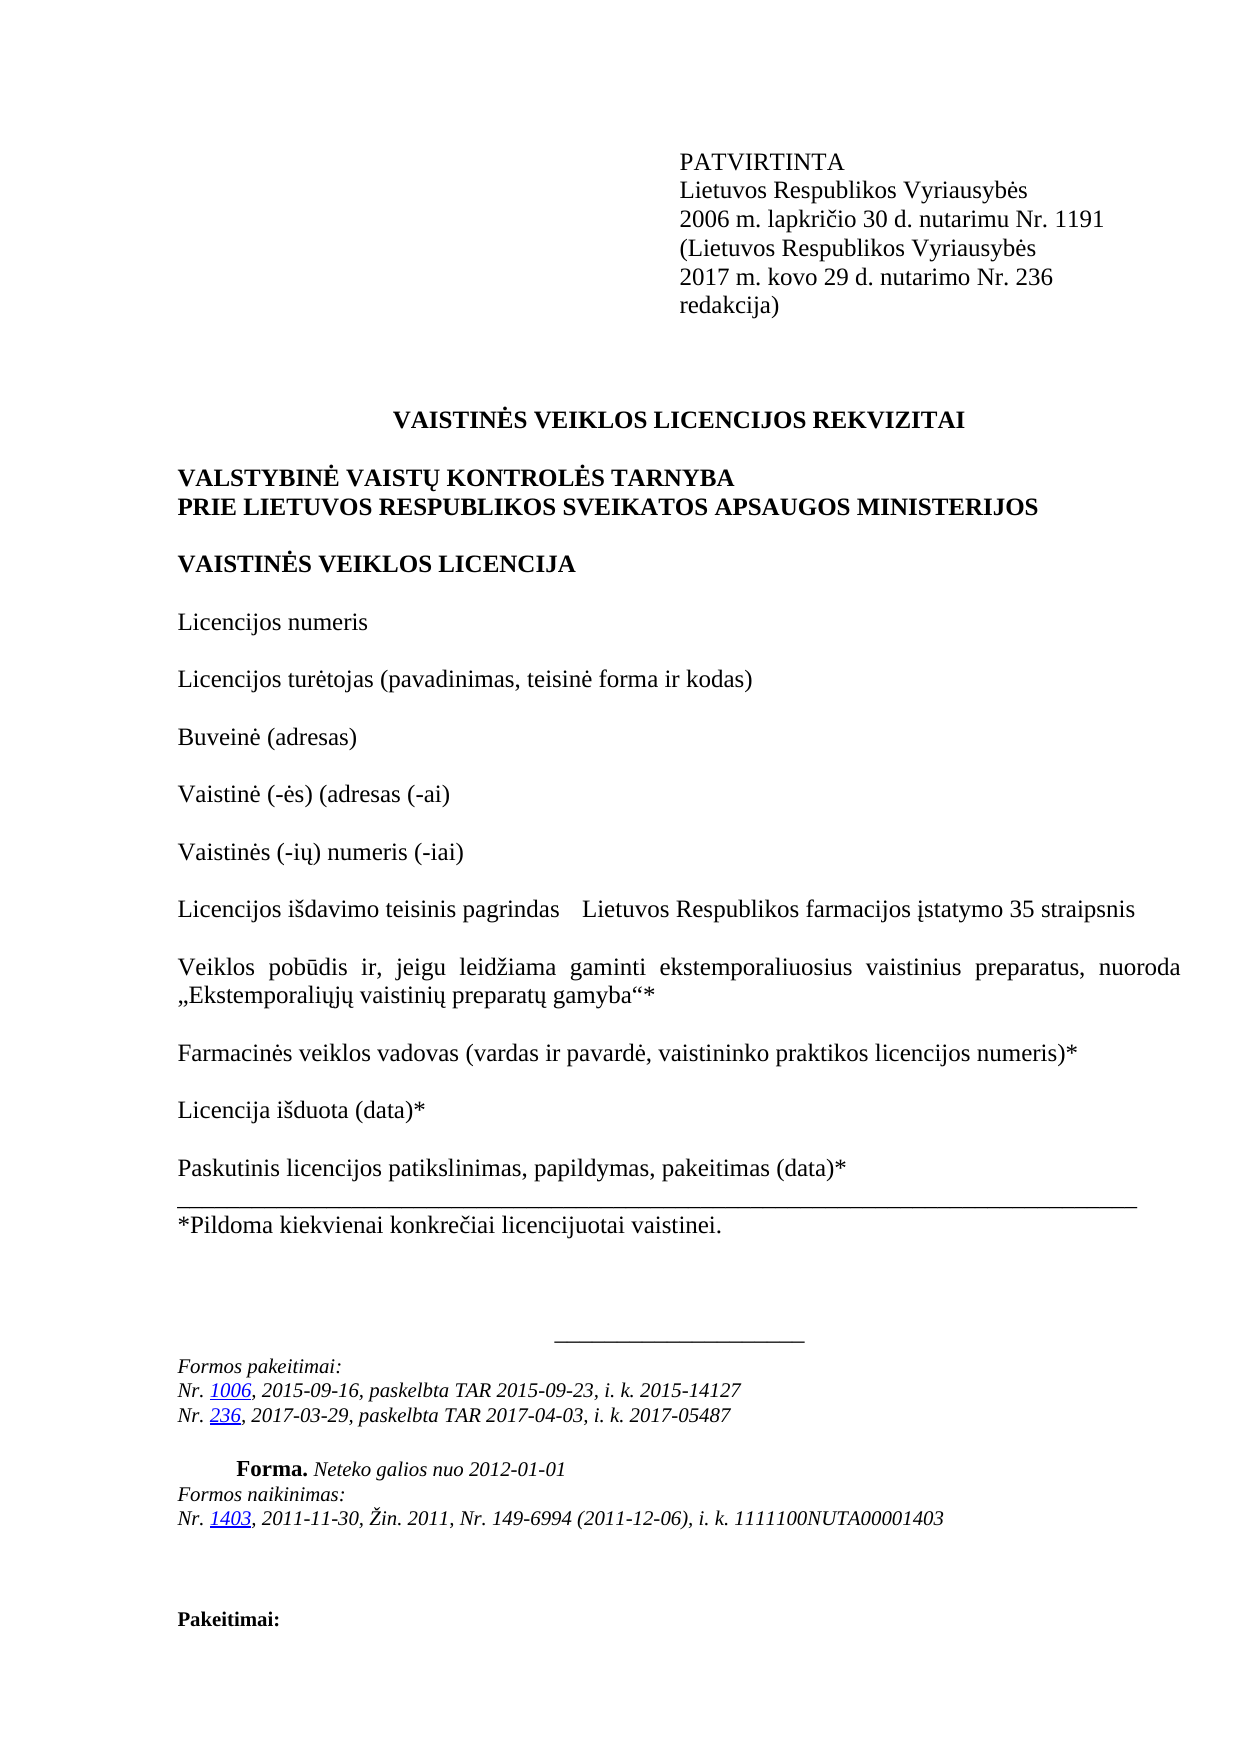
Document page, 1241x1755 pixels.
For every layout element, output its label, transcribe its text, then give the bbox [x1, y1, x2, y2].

text Buveinė (adresas) [177, 722, 1181, 751]
text VALSTYBINĖ VAISTŲ KONTROLĖS TARNYBA [177, 463, 1181, 492]
text *Pildoma kiekvienai konkrečiai licencijuotai vaistinei. [177, 1211, 1181, 1239]
text Licencija išduota (data)* [177, 1096, 1181, 1124]
text Nr. 1403, 2011-11-30, Žin. 2011, Nr. 149-6994 (2011-12-06), i. k. 1111100NUTA00001403 [177, 1506, 1181, 1530]
text Nr. 1006, 2015-09-16, paskelbta TAR 2015-09-23, i. k. 2015-14127 [177, 1378, 1181, 1402]
text PRIE LIETUVOS RESPUBLIKOS SVEIKATOS APSAUGOS MINISTERIJOS [177, 492, 1181, 521]
text Paskutinis licencijos patikslinimas, papildymas, pakeitimas (data)* [177, 1153, 1181, 1182]
text Vaistinės (-ių) numeris (-iai) [177, 837, 1181, 866]
text Licencijos išdavimo teisinis pagrindas Lietuvos Respublikos farmacijos įstatymo 35 straipsnis [177, 894, 1181, 923]
text Pakeitimai: [177, 1607, 1181, 1631]
text Vaistinė (-ės) (adresas (-ai) [177, 779, 1181, 808]
text VAISTINĖS VEIKLOS LICENCIJOS REKVIZITAI [177, 406, 1181, 434]
text VAISTINĖS VEIKLOS LICENCIJA [177, 549, 1181, 578]
text Forma. Neteko galios nuo 2012-01-01 [177, 1455, 1181, 1482]
text Formos pakeitimai: [177, 1354, 1181, 1378]
text Veiklos pobūdis ir, jeigu leidžiama gaminti ekstemporaliuosius vaistinius preparatus, nuoroda „Ekstemporaliųjų vaistinių preparatų gamyba“* [177, 952, 1181, 1009]
text Farmacinės veiklos vadovas (vardas ir pavardė, vaistininko praktikos licencijos numeris)* [177, 1038, 1181, 1067]
text Licencijos turėtojas (pavadinimas, teisinė forma ir kodas) [177, 664, 1181, 693]
text Licencijos numeris [177, 607, 1181, 636]
text PATVIRTINTA Lietuvos Respublikos Vyriausybės 2006 m. lapkričio 30 d. nutarimu Nr. 1191 (Lietuvos Respublikos Vyriausybės 2017 m. kovo 29 d. nutarimo Nr. 236 redakcija) [679, 147, 1181, 319]
text Nr. 236, 2017-03-29, paskelbta TAR 2017-04-03, i. k. 2017-05487 [177, 1402, 1181, 1427]
text Formos naikinimas: [177, 1482, 1181, 1506]
text –––––––––––––––––––– [177, 1326, 1181, 1354]
